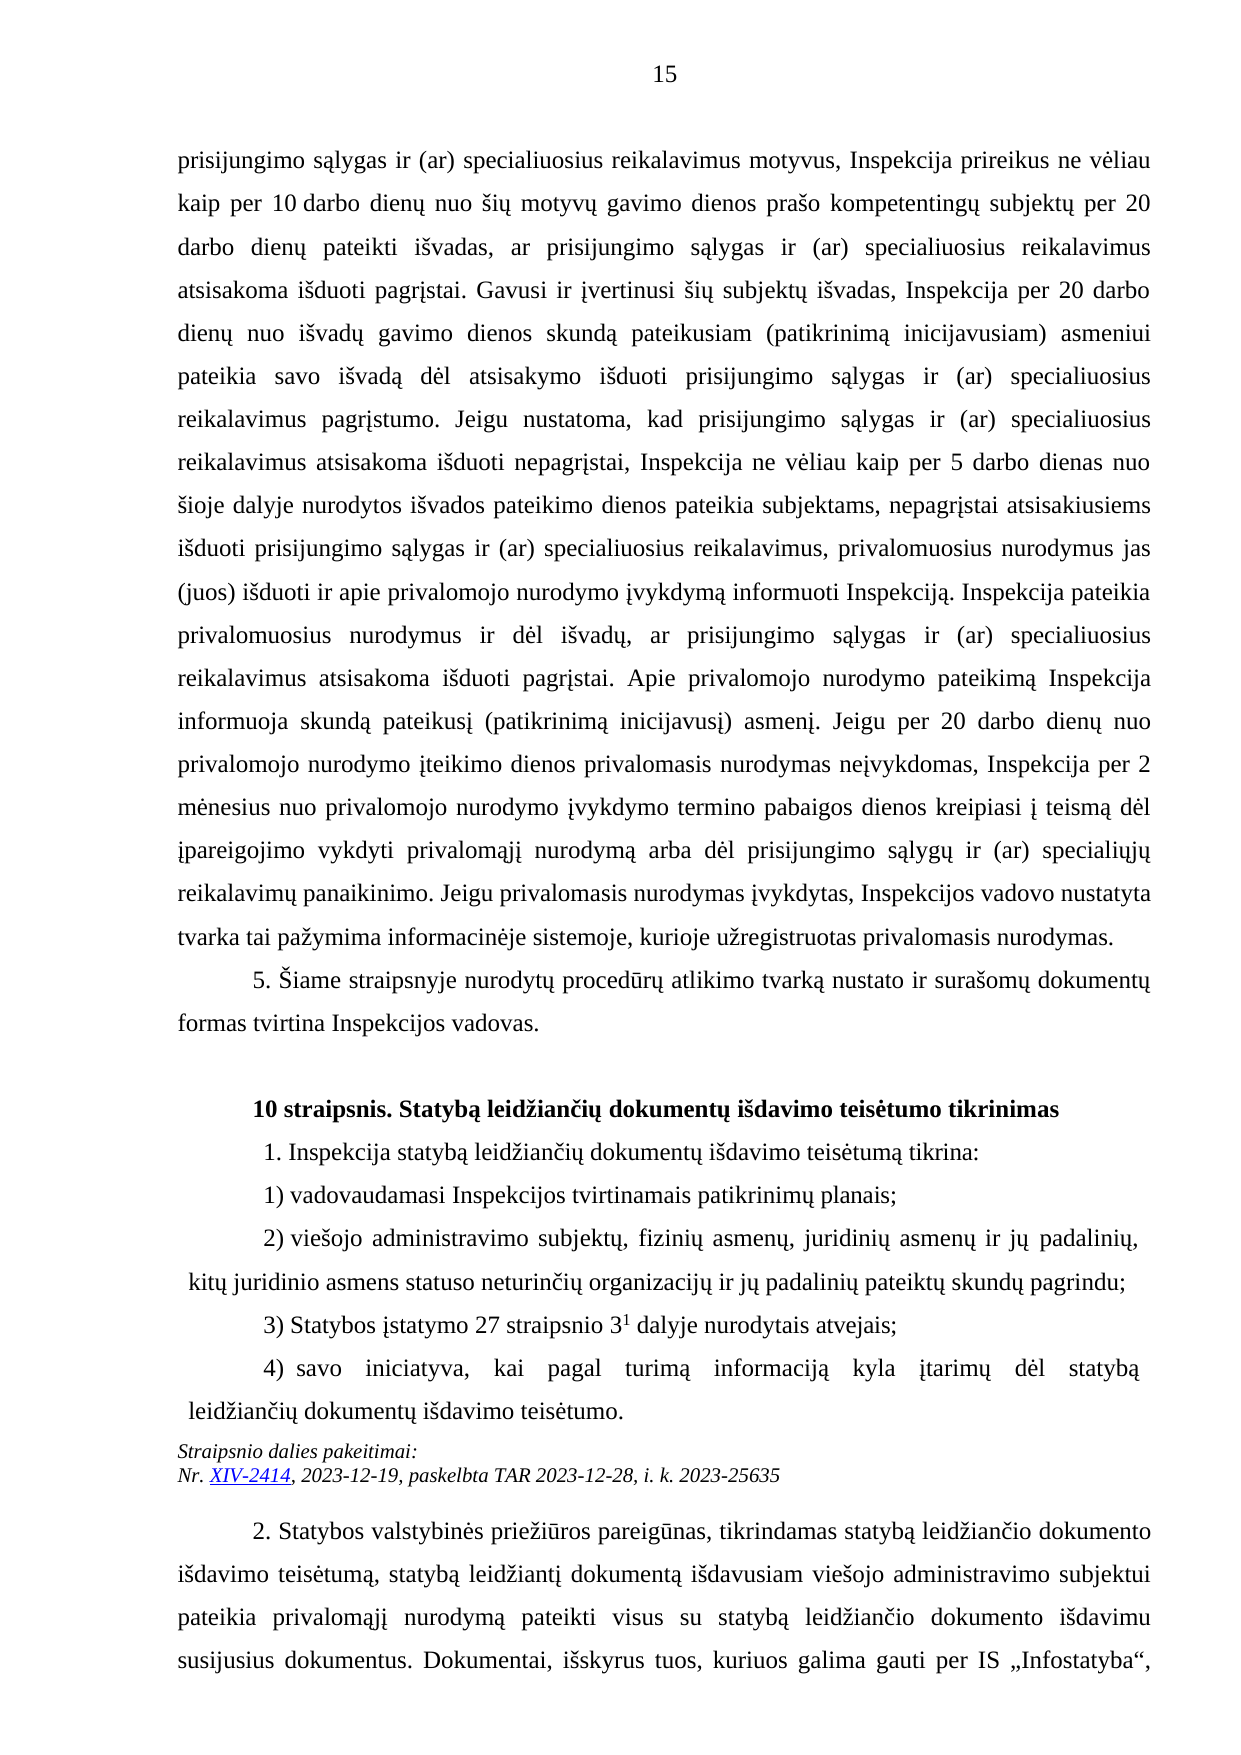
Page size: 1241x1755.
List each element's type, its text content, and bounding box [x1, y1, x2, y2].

text 3) Statybos įstatymo 27 straipsnio 31 dalyje nurodytais atvejais; [263, 1310, 1152, 1338]
text 1) vadovaudamasi Inspekcijos tvirtinamais patikrinimų planais; [263, 1180, 1152, 1209]
text 4) savo iniciatyva, kai pagal turimą informaciją kyla įtarimų dėl statybą leidžiančių dokumentų išdavimo teisėtumo. [188, 1353, 1139, 1425]
text 5. Šiame straipsnyje nurodytų procedūrų atlikimo tvarką nustato ir surašomų dokumentų formas tvirtina Inspekcijos vadovas. [177, 965, 1152, 1037]
text 2. Statybos valstybinės priežiūros pareigūnas, tikrindamas statybą leidžiančio dokumento išdavimo teisėtumą, statybą leidžiantį dokumentą išdavusiam viešojo administravimo subjektui pateikia privalomąjį nurodymą pateikti visus su statybą leidžiančio dokumento išdavimu susijusius dokumentus. Dokumentai, išskyrus tuos, kuriuos galima gauti per IS „Infostatyba“, [177, 1516, 1152, 1674]
text 2) viešojo administravimo subjektų, fizinių asmenų, juridinių asmenų ir jų padalinių, kitų juridinio asmens statuso neturinčių organizacijų ir jų padalinių pateiktų skundų pagrindu; [188, 1223, 1139, 1295]
text Nr. XIV-2414, 2023-12-19, paskelbta TAR 2023-12-28, i. k. 2023-25635 [177, 1463, 1152, 1487]
text Straipsnio dalies pakeitimai: [177, 1439, 1152, 1463]
text prisijungimo sąlygas ir (ar) specialiuosius reikalavimus motyvus, Inspekcija prireikus ne vėliau kaip per 10 darbo dienų nuo šių motyvų gavimo dienos prašo kompetentingų subjektų per 20 darbo dienų pateikti išvadas, ar prisijungimo sąlygas ir (ar) specialiuosius reikalavimus atsisakoma išduoti pagrįstai. Gavusi ir įvertinusi šių subjektų išvadas, Inspekcija per 20 darbo dienų nuo išvadų gavimo dienos skundą pateikusiam (patikrinimą inicijavusiam) asmeniui pateikia savo išvadą dėl atsisakymo išduoti prisijungimo sąlygas ir (ar) specialiuosius reikalavimus pagrįstumo. Jeigu nustatoma, kad prisijungimo sąlygas ir (ar) specialiuosius reikalavimus atsisakoma išduoti nepagrįstai, Inspekcija ne vėliau kaip per 5 darbo dienas nuo šioje dalyje nurodytos išvados pateikimo dienos pateikia subjektams, nepagrįstai atsisakiusiems išduoti prisijungimo sąlygas ir (ar) specialiuosius reikalavimus, privalomuosius nurodymus jas (juos) išduoti ir apie privalomojo nurodymo įvykdymą informuoti Inspekciją. Inspekcija pateikia privalomuosius nurodymus ir dėl išvadų, ar prisijungimo sąlygas ir (ar) specialiuosius reikalavimus atsisakoma išduoti pagrįstai. Apie privalomojo nurodymo pateikimą Inspekcija informuoja skundą pateikusį (patikrinimą inicijavusį) asmenį. Jeigu per 20 darbo dienų nuo privalomojo nurodymo įteikimo dienos privalomasis nurodymas neįvykdomas, Inspekcija per 2 mėnesius nuo privalomojo nurodymo įvykdymo termino pabaigos dienos kreipiasi į teismą dėl įpareigojimo vykdyti privalomąjį nurodymą arba dėl prisijungimo sąlygų ir (ar) specialiųjų reikalavimų panaikinimo. Jeigu privalomasis nurodymas įvykdytas, Inspekcijos vadovo nustatyta tvarka tai pažymima informacinėje sistemoje, kurioje užregistruotas privalomasis nurodymas. [177, 145, 1152, 950]
text 10 straipsnis. Statybą leidžiančių dokumentų išdavimo teisėtumo tikrinimas [177, 1094, 1152, 1123]
text 1. Inspekcija statybą leidžiančių dokumentų išdavimo teisėtumą tikrina: [263, 1137, 1152, 1166]
